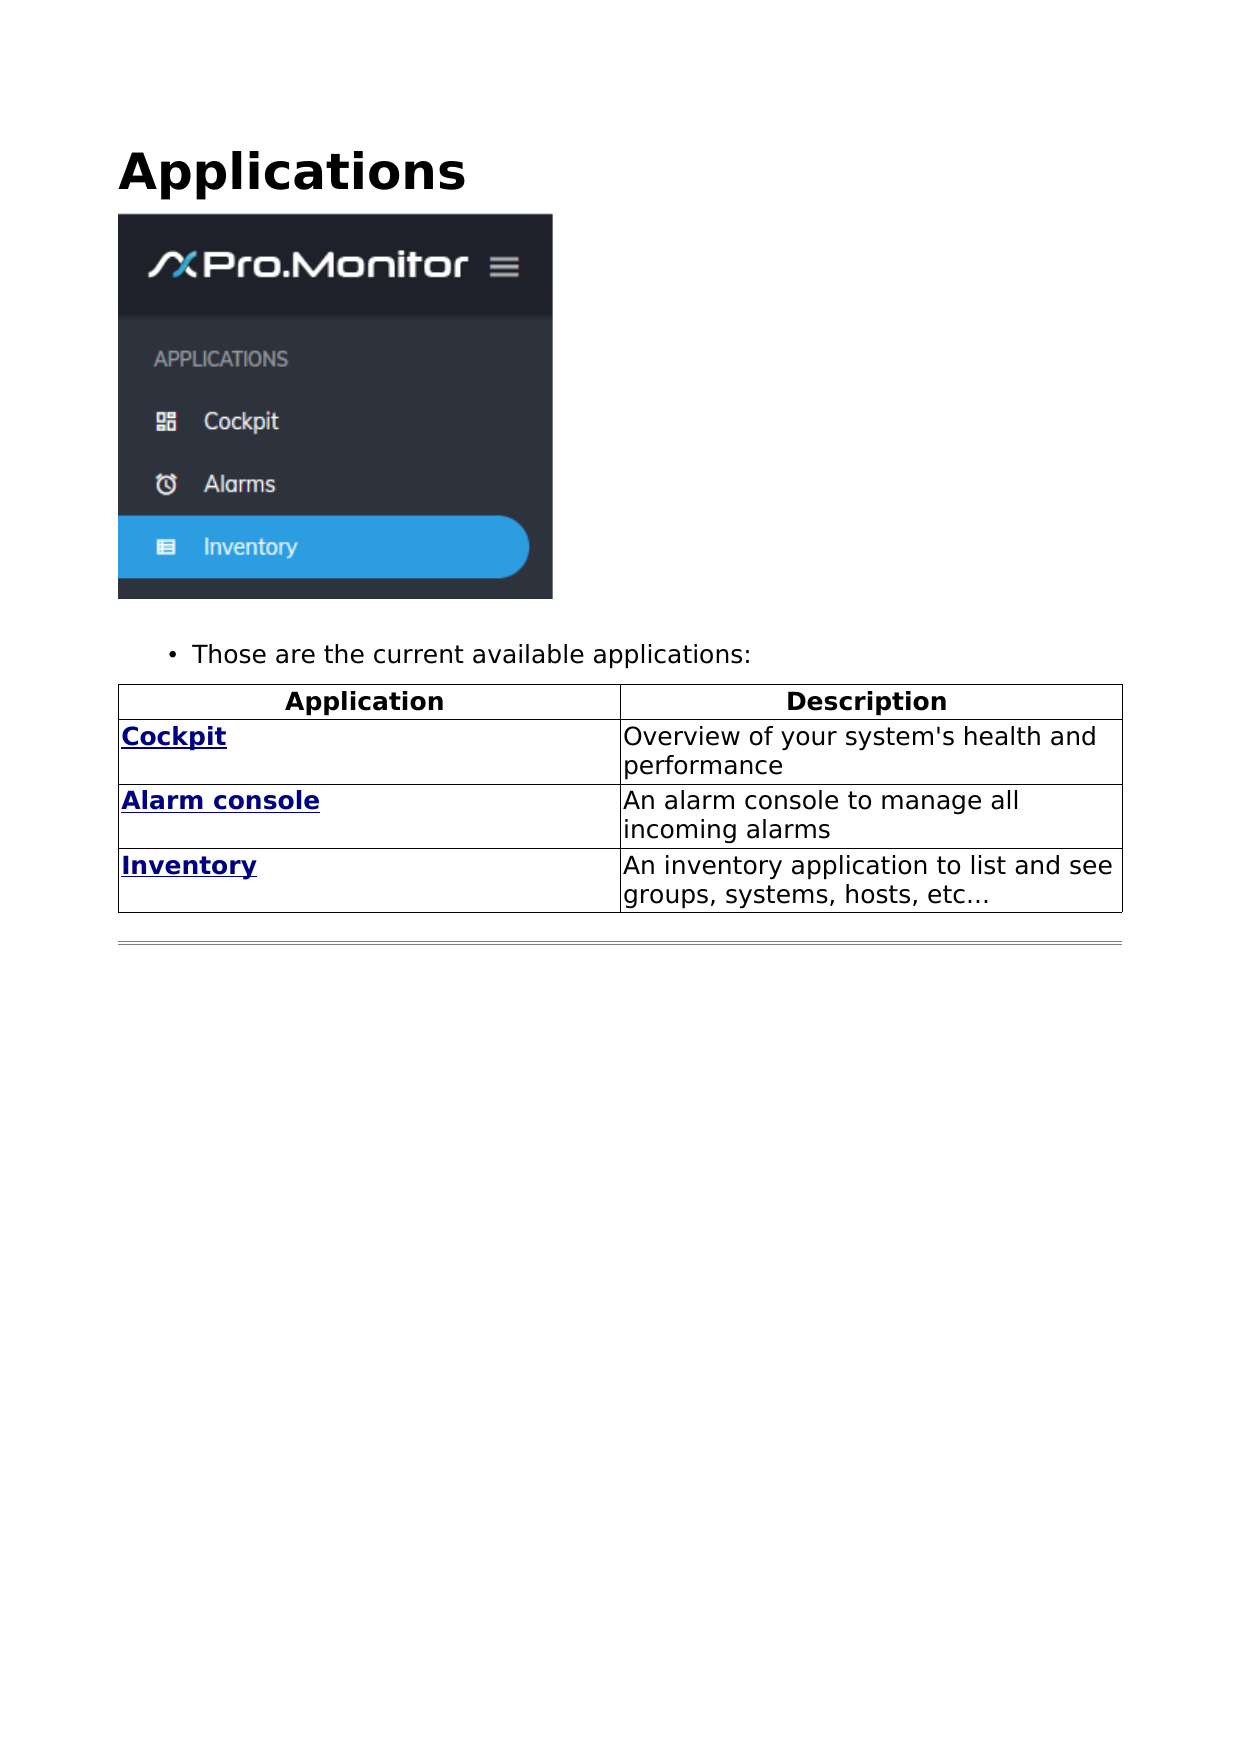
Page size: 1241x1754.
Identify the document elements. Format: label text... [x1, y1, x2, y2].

table_header Description [621, 685, 1122, 719]
list Those are the current available applications: [177, 640, 1122, 669]
table_cell Alarm console [119, 785, 620, 848]
table_cell Cockpit [119, 720, 620, 783]
subtitle Applications [118, 143, 1122, 201]
table_cell Overview of your system's health and performance [621, 720, 1122, 783]
table_cell Inventory [119, 849, 620, 912]
table_cell An inventory application to list and see groups, systems, hosts, etc... [621, 849, 1122, 912]
picture [118, 213, 553, 599]
table_header Application [119, 685, 620, 719]
table_cell An alarm console to manage all incoming alarms [621, 785, 1122, 848]
